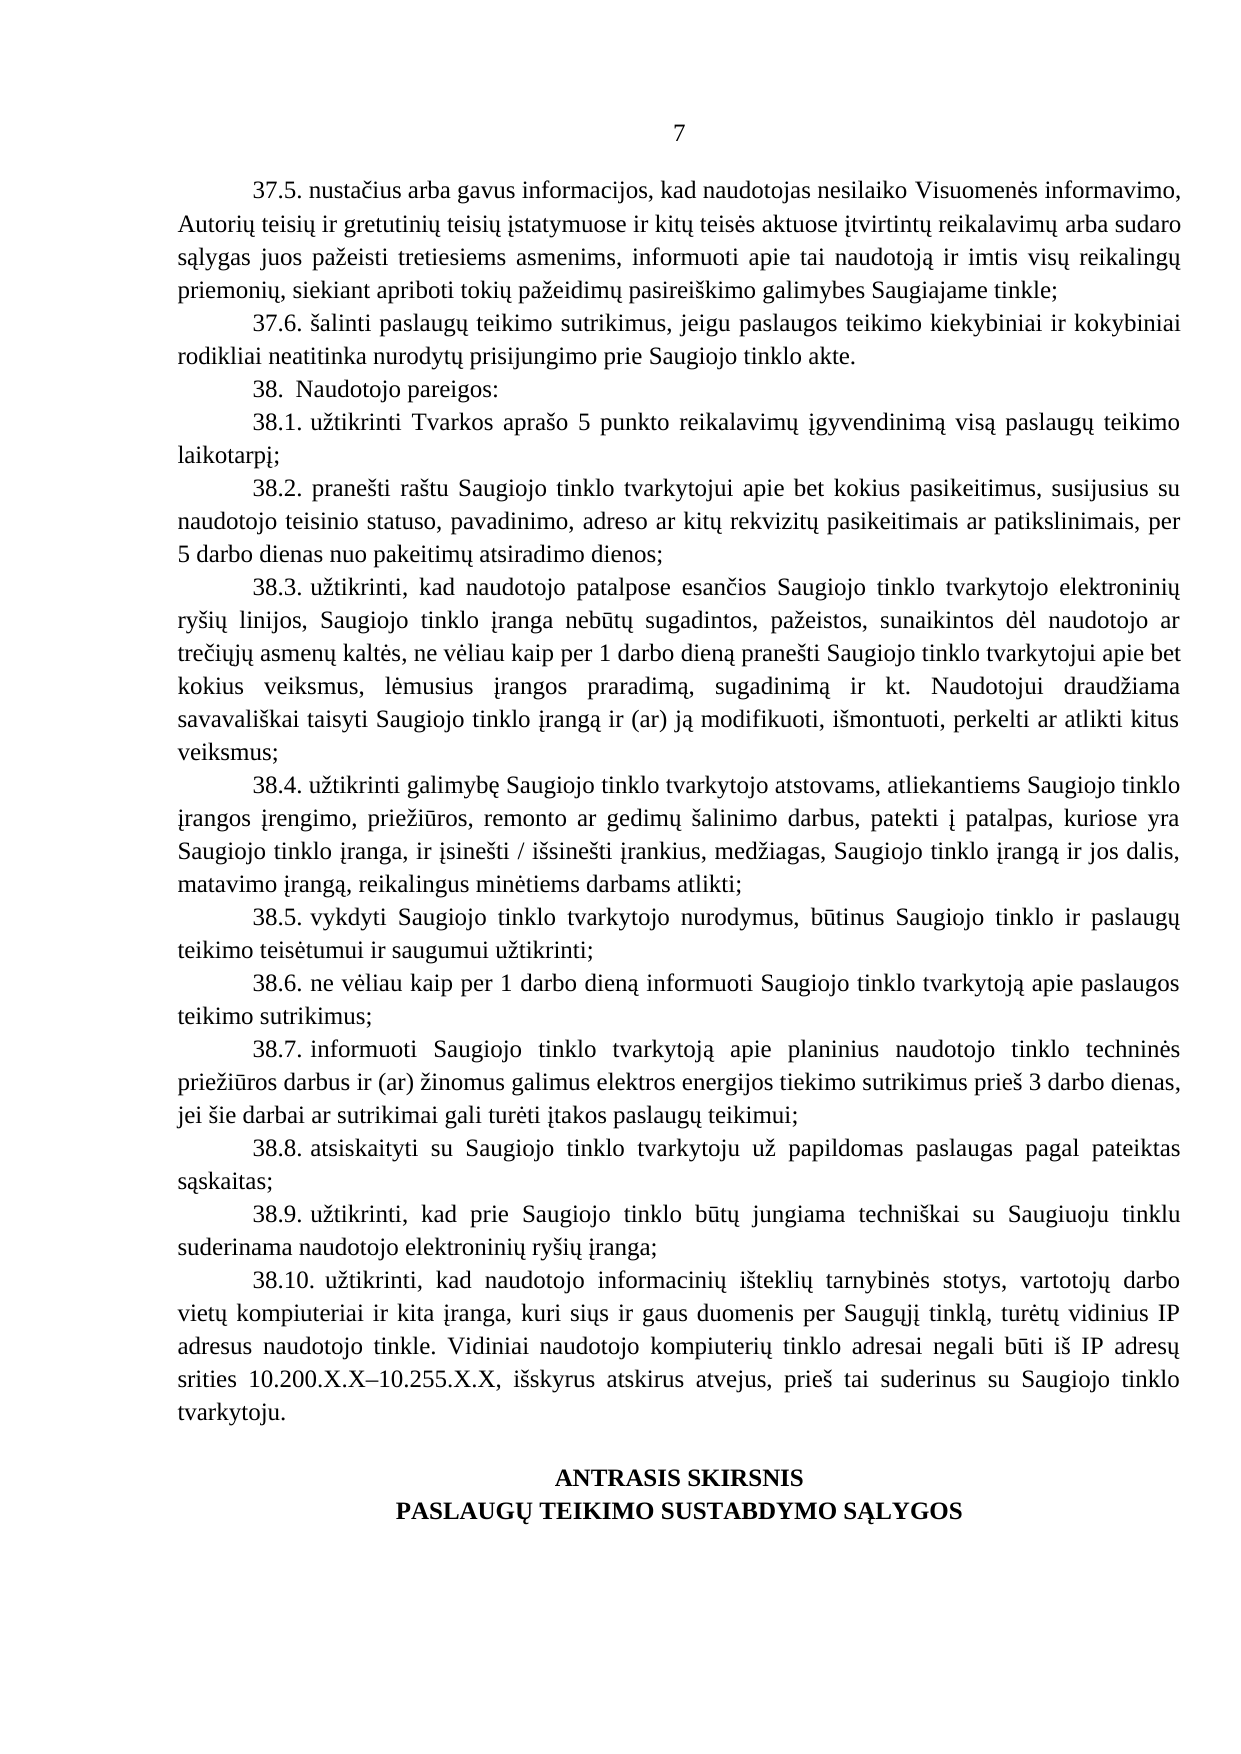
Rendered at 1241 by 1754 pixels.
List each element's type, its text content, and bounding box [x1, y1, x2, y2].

text 38.8. atsiskaityti su Saugiojo tinklo tvarkytoju už papildomas paslaugas pagal pateiktas sąskaitas; [177, 1133, 1181, 1195]
text 38.7. informuoti Saugiojo tinklo tvarkytoją apie planinius naudotojo tinklo techninės priežiūros darbus ir (ar) žinomus galimus elektros energijos tiekimo sutrikimus prieš 3 darbo dienas, jei šie darbai ar sutrikimai gali turėti įtakos paslaugų teikimui; [177, 1034, 1181, 1129]
text 37.6. šalinti paslaugų teikimo sutrikimus, jeigu paslaugos teikimo kiekybiniai ir kokybiniai rodikliai neatitinka nurodytų prisijungimo prie Saugiojo tinklo akte. [177, 308, 1181, 369]
text 37.5. nustačius arba gavus informacijos, kad naudotojas nesilaiko Visuomenės informavimo, Autorių teisių ir gretutinių teisių įstatymuose ir kitų teisės aktuose įtvirtintų reikalavimų arba sudaro sąlygas juos pažeisti tretiesiems asmenims, informuoti apie tai naudotoją ir imtis visų reikalingų priemonių, siekiant apriboti tokių pažeidimų pasireiškimo galimybes Saugiajame tinkle; [177, 176, 1181, 303]
text 38.3. užtikrinti, kad naudotojo patalpose esančios Saugiojo tinklo tvarkytojo elektroninių ryšių linijos, Saugiojo tinklo įranga nebūtų sugadintos, pažeistos, sunaikintos dėl naudotojo ar trečiųjų asmenų kaltės, ne vėliau kaip per 1 darbo dieną pranešti Saugiojo tinklo tvarkytojui apie bet kokius veiksmus, lėmusius įrangos praradimą, sugadinimą ir kt. Naudotojui draudžiama savavališkai taisyti Saugiojo tinklo įrangą ir (ar) ją modifikuoti, išmontuoti, perkelti ar atlikti kitus veiksmus; [177, 572, 1181, 766]
text 38.6. ne vėliau kaip per 1 darbo dieną informuoti Saugiojo tinklo tvarkytoją apie paslaugos teikimo sutrikimus; [177, 968, 1181, 1030]
text 38.9. užtikrinti, kad prie Saugiojo tinklo būtų jungiama techniškai su Saugiuoju tinklu suderinama naudotojo elektroninių ryšių įranga; [177, 1199, 1181, 1261]
text 38.2. pranešti raštu Saugiojo tinklo tvarkytojui apie bet kokius pasikeitimus, susijusius su naudotojo teisinio statuso, pavadinimo, adreso ar kitų rekvizitų pasikeitimais ar patikslinimais, per 5 darbo dienas nuo pakeitimų atsiradimo dienos; [177, 473, 1181, 568]
text 38.5. vykdyti Saugiojo tinklo tvarkytojo nurodymus, būtinus Saugiojo tinklo ir paslaugų teikimo teisėtumui ir saugumui užtikrinti; [177, 902, 1181, 964]
text PASLAUGŲ TEIKIMO SUSTABDYMO SĄLYGOS [177, 1496, 1181, 1525]
text 38. Naudotojo pareigos: [177, 374, 1181, 402]
text ANTRASIS SKIRSNIS [177, 1463, 1181, 1492]
text 38.4. užtikrinti galimybę Saugiojo tinklo tvarkytojo atstovams, atliekantiems Saugiojo tinklo įrangos įrengimo, priežiūros, remonto ar gedimų šalinimo darbus, patekti į patalpas, kuriose yra Saugiojo tinklo įranga, ir įsinešti / išsinešti įrankius, medžiagas, Saugiojo tinklo įrangą ir jos dalis, matavimo įrangą, reikalingus minėtiems darbams atlikti; [177, 770, 1181, 898]
text 38.10. užtikrinti, kad naudotojo informacinių išteklių tarnybinės stotys, vartotojų darbo vietų kompiuteriai ir kita įranga, kuri siųs ir gaus duomenis per Saugųjį tinklą, turėtų vidinius IP adresus naudotojo tinkle. Vidiniai naudotojo kompiuterių tinklo adresai negali būti iš IP adresų srities 10.200.X.X–10.255.X.X, išskyrus atskirus atvejus, prieš tai suderinus su Saugiojo tinklo tvarkytoju. [177, 1265, 1181, 1426]
text 38.1. užtikrinti Tvarkos aprašo 5 punkto reikalavimų įgyvendinimą visą paslaugų teikimo laikotarpį; [177, 407, 1181, 468]
